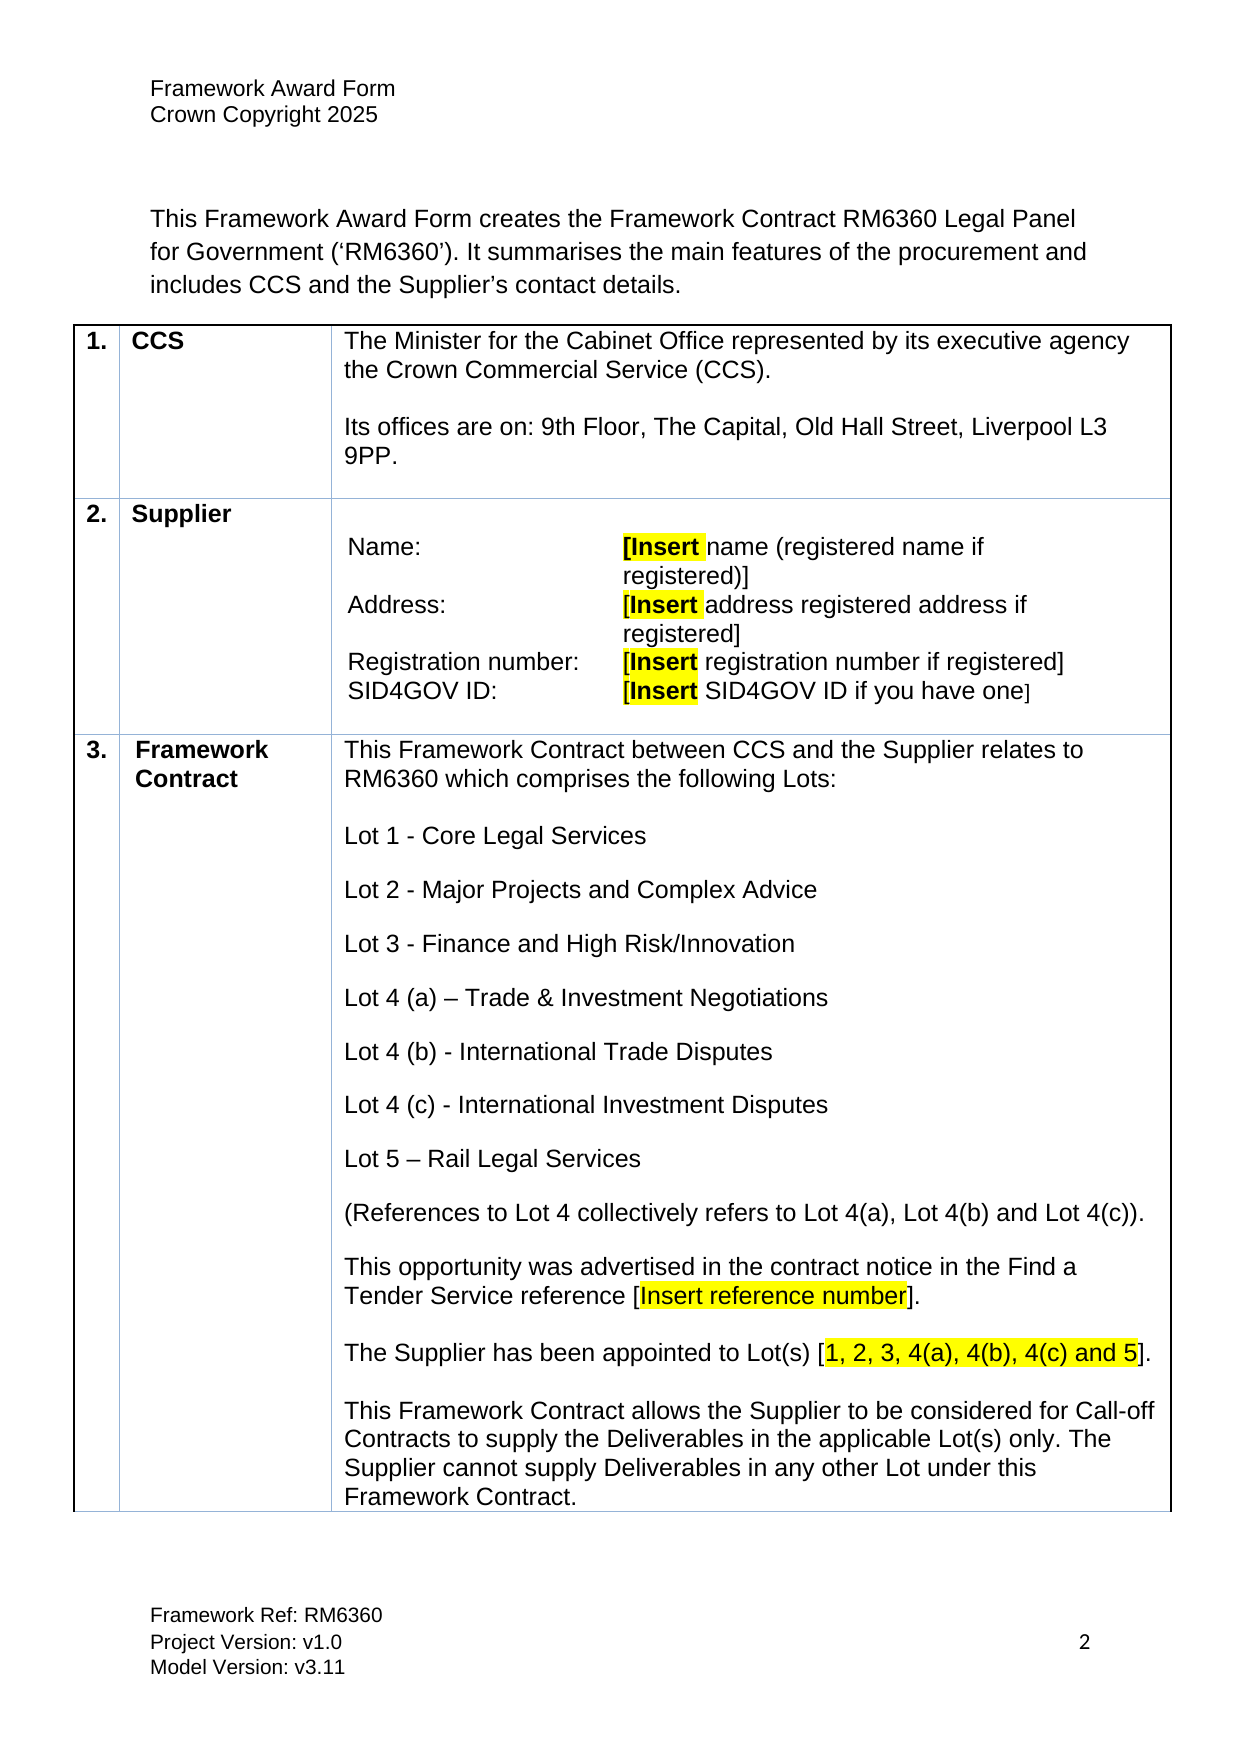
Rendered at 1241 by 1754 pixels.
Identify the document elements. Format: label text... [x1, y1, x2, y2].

table_cell [Insert SID4GOV ID if you have one] [611, 676, 1103, 705]
table_cell [344, 705, 611, 734]
table_cell [75, 735, 119, 1511]
table_cell Address: [344, 590, 611, 647]
table_cell Supplier [120, 499, 331, 734]
table_header [Insert name (registered name if registered)] [611, 533, 1103, 590]
text This Framework Award Form creates the Framework Contract RM6360 Legal Panel for Government (‘RM6360’). It summarises the main features of the procurement and includes CCS and the Supplier’s contact details. [150, 204, 1090, 299]
table_header Name: [344, 533, 611, 590]
table_cell [611, 705, 1103, 734]
table_cell [332, 499, 1170, 734]
table_cell Registration number: [344, 648, 611, 676]
table_header CCS [120, 326, 331, 498]
table_cell This Framework Contract between CCS and the Supplier relates to RM6360 which comprises the following Lots: Lot 1 - Core Legal Services Lot 2 - Major Projects and Complex Advice Lot 3 - Finance and High Risk/Innovation Lot 4 (a) – Trade & Investment Negotiations Lot 4 (b) - International Trade Disputes Lot 4 (c) - International Investment Disputes Lot 5 – Rail Legal Services (References to Lot 4 collectively refers to Lot 4(a), Lot 4(b) and Lot 4(c)). This opportunity was advertised in the contract notice in the Find a Tender Service reference [Insert reference number]. The Supplier has been appointed to Lot(s) [1, 2, 3, 4(a), 4(b), 4(c) and 5]. This Framework Contract allows the Supplier to be considered for Call-off Contracts to supply the Deliverables in the applicable Lot(s) only. The Supplier cannot supply Deliverables in any other Lot under this Framework Contract. [332, 735, 1170, 1511]
table_header [75, 326, 119, 498]
table_cell [75, 499, 119, 734]
table_cell Framework Contract [120, 735, 331, 1511]
table_cell [Insert address registered address if registered] [611, 590, 1103, 647]
table_header The Minister for the Cabinet Office represented by its executive agency the Crown Commercial Service (CCS). Its offices are on: 9th Floor, The Capital, Old Hall Street, Liverpool L3 9PP. [332, 326, 1170, 498]
table_cell [Insert registration number if registered] [611, 648, 1103, 676]
table_cell SID4GOV ID: [344, 676, 611, 705]
